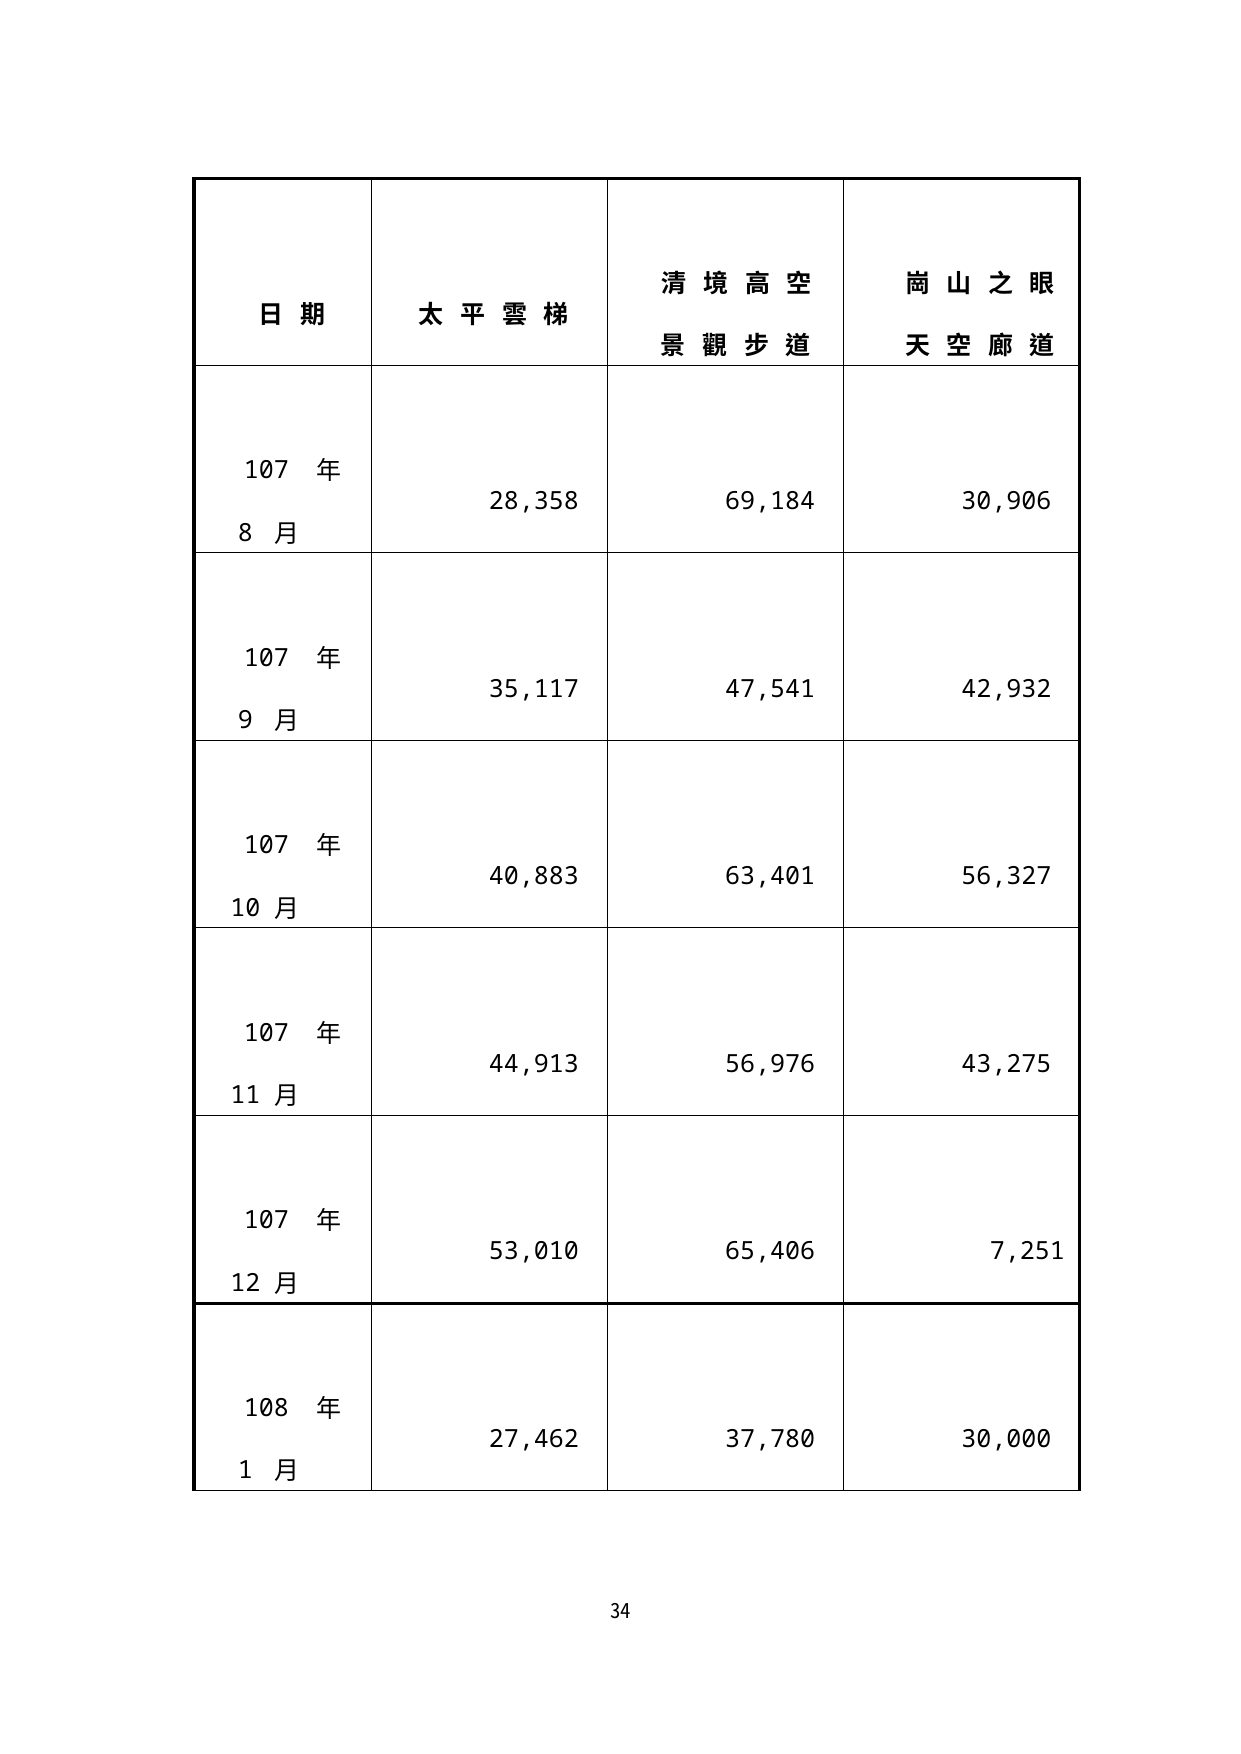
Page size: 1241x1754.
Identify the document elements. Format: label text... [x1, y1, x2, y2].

table_cell 30,000 [844, 1305, 1078, 1490]
table_header 清境高空景觀步道 [608, 180, 843, 365]
table_cell 56,327 [844, 741, 1078, 927]
table_cell 69,184 [608, 366, 843, 552]
table_cell 53,010 [372, 1116, 607, 1302]
table_cell 27,462 [372, 1305, 607, 1490]
table_cell 28,358 [372, 366, 607, 552]
table_cell 30,906 [844, 366, 1078, 552]
table_cell 107年12月 [196, 1116, 371, 1302]
table_header 日期 [196, 180, 371, 365]
table_cell 107年9月 [196, 553, 371, 740]
table_header 太平雲梯 [372, 180, 607, 365]
table_cell 42,932 [844, 553, 1078, 740]
table_cell 107年10月 [196, 741, 371, 927]
table_cell 47,541 [608, 553, 843, 740]
table_cell 7,251 [844, 1116, 1078, 1302]
table_cell 56,976 [608, 928, 843, 1115]
table_header 崗山之眼天空廊道 [844, 180, 1078, 365]
table_cell 108年1月 [196, 1305, 371, 1490]
table_cell 63,401 [608, 741, 843, 927]
table_cell 44,913 [372, 928, 607, 1115]
table_cell 43,275 [844, 928, 1078, 1115]
table_cell 35,117 [372, 553, 607, 740]
table_cell 107年8月 [196, 366, 371, 552]
table_cell 40,883 [372, 741, 607, 927]
table_cell 107年11月 [196, 928, 371, 1115]
table_cell 65,406 [608, 1116, 843, 1302]
table_cell 37,780 [608, 1305, 843, 1490]
